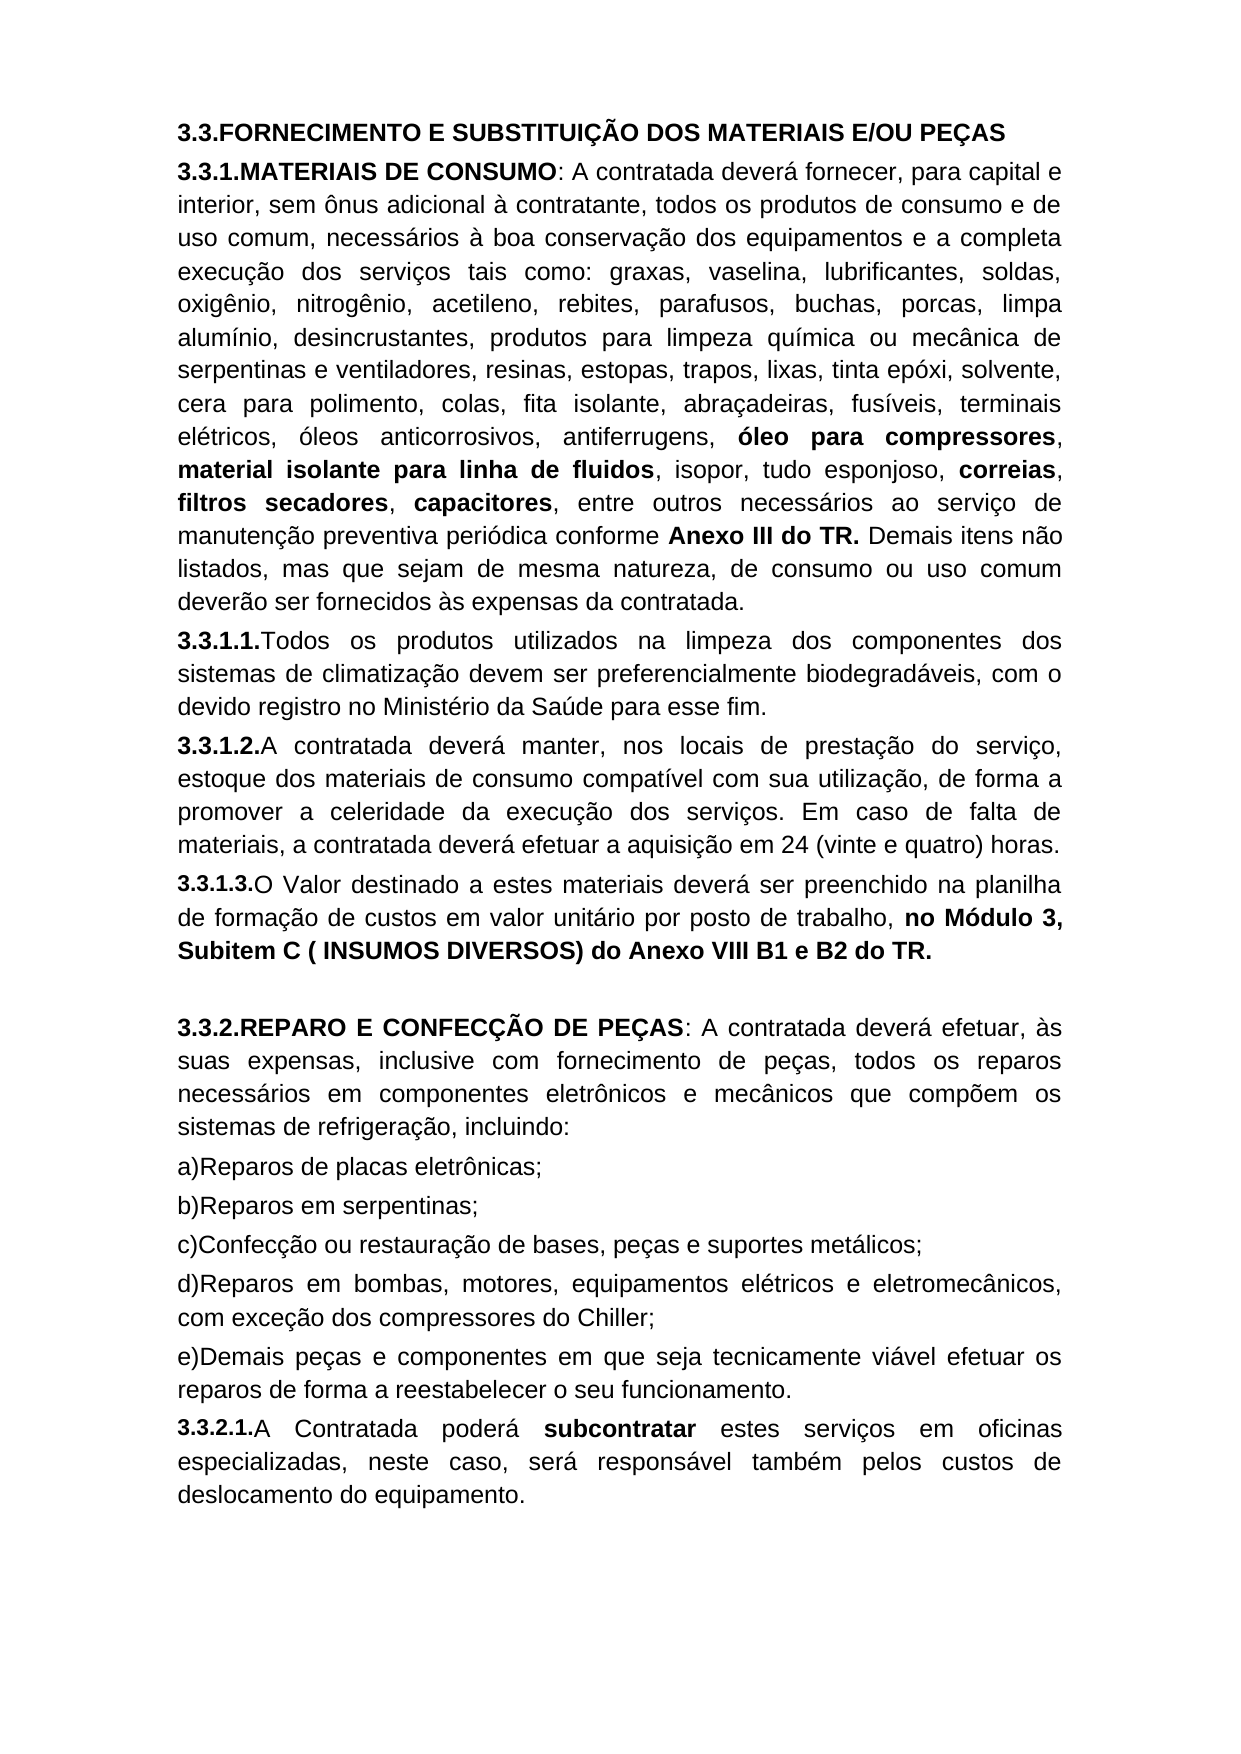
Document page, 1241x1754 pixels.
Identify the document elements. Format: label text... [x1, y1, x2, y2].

list A Contratada poderá subcontratar estes serviços em oficinas especializadas, neste caso, será responsável também pelos custos de deslocamento do equipamento. [177, 1414, 1063, 1509]
list Todos os produtos utilizados na limpeza dos componentes dos sistemas de climatização devem ser preferencialmente biodegradáveis, com o devido registro no Ministério da Saúde para esse fim. [177, 626, 1063, 721]
list Reparos de placas eletrônicas; [177, 1152, 1063, 1180]
list Reparos em serpentinas; [177, 1191, 1063, 1220]
list Confecção ou restauração de bases, peças e suportes metálicos; [177, 1230, 1063, 1259]
list O Valor destinado a estes materiais deverá ser preenchido na planilha de formação de custos em valor unitário por posto de trabalho, no Módulo 3, Subitem C ( INSUMOS DIVERSOS) do Anexo VIII B1 e B2 do TR. [177, 869, 1063, 964]
list Reparos em bombas, motores, equipamentos elétricos e eletromecânicos, com exceção dos compressores do Chiller; [177, 1269, 1063, 1331]
list Demais peças e componentes em que seja tecnicamente viável efetuar os reparos de forma a reestabelecer o seu funcionamento. [177, 1342, 1063, 1403]
list REPARO E CONFECÇÃO DE PEÇAS: A contratada deverá efetuar, às suas expensas, inclusive com fornecimento de peças, todos os reparos necessários em componentes eletrônicos e mecânicos que compõem os sistemas de refrigeração, incluindo: [177, 1013, 1063, 1141]
list FORNECIMENTO E SUBSTITUIÇÃO DOS MATERIAIS E/OU PEÇAS [177, 118, 1063, 147]
list MATERIAIS DE CONSUMO: A contratada deverá fornecer, para capital e interior, sem ônus adicional à contratante, todos os produtos de consumo e de uso comum, necessários à boa conservação dos equipamentos e a completa execução dos serviços tais como: graxas, vaselina, lubrificantes, soldas, oxigênio, nitrogênio, acetileno, rebites, parafusos, buchas, porcas, limpa alumínio, desincrustantes, produtos para limpeza química ou mecânica de serpentinas e ventiladores, resinas, estopas, trapos, lixas, tinta epóxi, solvente, cera para polimento, colas, fita isolante, abraçadeiras, fusíveis, terminais elétricos, óleos anticorrosivos, antiferrugens, óleo para compressores, material isolante para linha de fluidos, isopor, tudo esponjoso, correias, filtros secadores, capacitores, entre outros necessários ao serviço de manutenção preventiva periódica conforme Anexo III do TR. Demais itens não listados, mas que sejam de mesma natureza, de consumo ou uso comum deverão ser fornecidos às expensas da contratada. [177, 157, 1063, 615]
list A contratada deverá manter, nos locais de prestação do serviço, estoque dos materiais de consumo compatível com sua utilização, de forma a promover a celeridade da execução dos serviços. Em caso de falta de materiais, a contratada deverá efetuar a aquisição em 24 (vinte e quatro) horas. [177, 731, 1063, 859]
